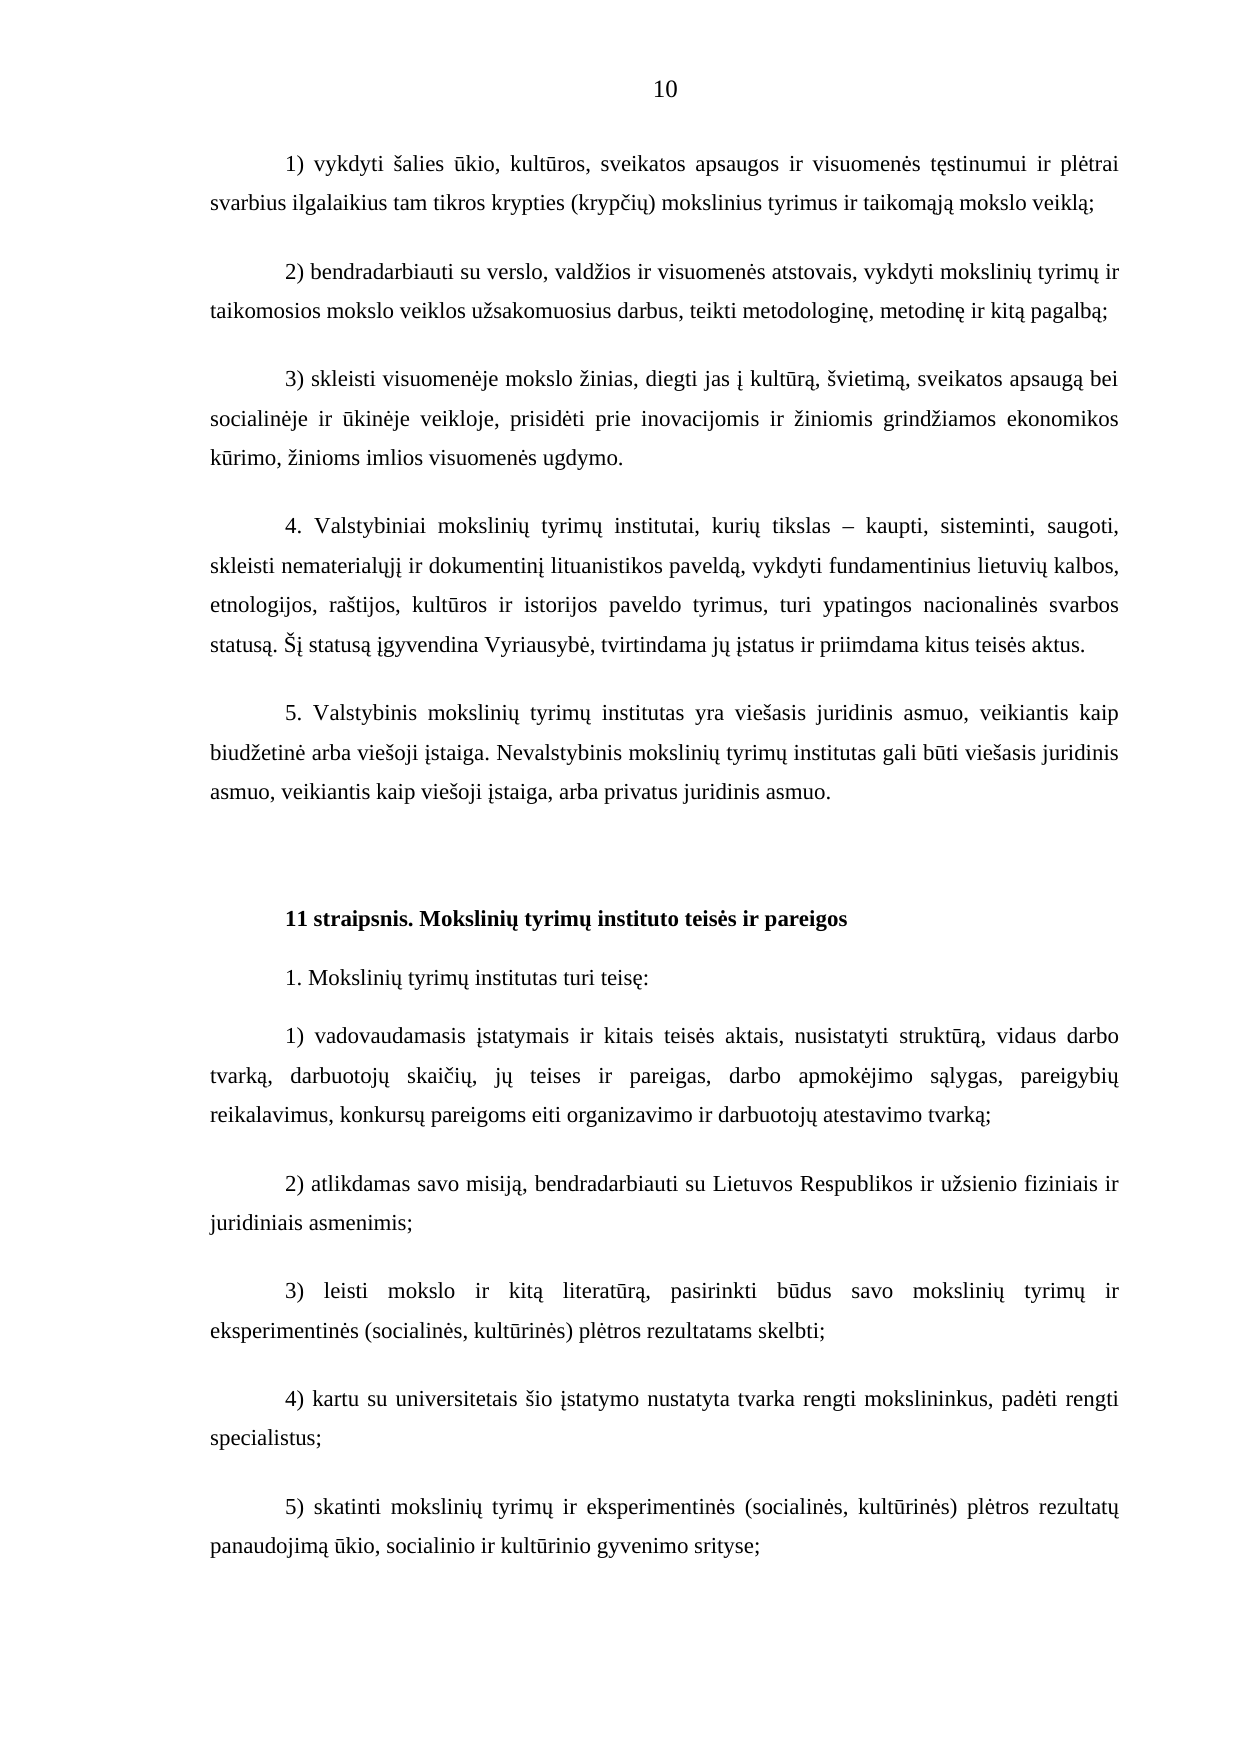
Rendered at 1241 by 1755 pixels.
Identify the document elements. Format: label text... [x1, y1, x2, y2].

text 5) skatinti mokslinių tyrimų ir eksperimentinės (socialinės, kultūrinės) plėtros rezultatų panaudojimą ūkio, socialinio ir kultūrinio gyvenimo srityse; [210, 1493, 1120, 1558]
text 2) atlikdamas savo misiją, bendradarbiauti su Lietuvos Respublikos ir užsienio fiziniais ir juridiniais asmenimis; [210, 1169, 1120, 1235]
text 5. Valstybinis mokslinių tyrimų institutas yra viešasis juridinis asmuo, veikiantis kaip biudžetinė arba viešoji įstaiga. Nevalstybinis mokslinių tyrimų institutas gali būti viešasis juridinis asmuo, veikiantis kaip viešoji įstaiga, arba privatus juridinis asmuo. [210, 699, 1120, 804]
text 2) bendradarbiauti su verslo, valdžios ir visuomenės atstovais, vykdyti mokslinių tyrimų ir taikomosios mokslo veiklos užsakomuosius darbus, teikti metodologinę, metodinę ir kitą pagalbą; [210, 258, 1120, 323]
text 4) kartu su universitetais šio įstatymo nustatyta tvarka rengti mokslininkus, padėti rengti specialistus; [210, 1385, 1120, 1451]
text 1) vadovaudamasis įstatymais ir kitais teisės aktais, nusistatyti struktūrą, vidaus darbo tvarką, darbuotojų skaičių, jų teises ir pareigas, darbo apmokėjimo sąlygas, pareigybių reikalavimus, konkursų pareigoms eiti organizavimo ir darbuotojų atestavimo tvarką; [210, 1022, 1120, 1128]
text 3) skleisti visuomenėje mokslo žinias, diegti jas į kultūrą, švietimą, sveikatos apsaugą bei socialinėje ir ūkinėje veikloje, prisidėti prie inovacijomis ir žiniomis grindžiamos ekonomikos kūrimo, žinioms imlios visuomenės ugdymo. [210, 365, 1120, 471]
text 4. Valstybiniai mokslinių tyrimų institutai, kurių tikslas – kaupti, sisteminti, saugoti, skleisti nematerialųjį ir dokumentinį lituanistikos paveldą, vykdyti fundamentinius lietuvių kalbos, etnologijos, raštijos, kultūros ir istorijos paveldo tyrimus, turi ypatingos nacionalinės svarbos statusą. Šį statusą įgyvendina Vyriausybė, tvirtindama jų įstatus ir priimdama kitus teisės aktus. [210, 513, 1120, 657]
text 1. Mokslinių tyrimų institutas turi teisę: [210, 964, 1120, 990]
text 3) leisti mokslo ir kitą literatūrą, pasirinkti būdus savo mokslinių tyrimų ir eksperimentinės (socialinės, kultūrinės) plėtros rezultatams skelbti; [210, 1277, 1120, 1343]
text 11 straipsnis. Mokslinių tyrimų instituto teisės ir pareigos [210, 905, 1120, 931]
text 1) vykdyti šalies ūkio, kultūros, sveikatos apsaugos ir visuomenės tęstinumui ir plėtrai svarbius ilgalaikius tam tikros krypties (krypčių) mokslinius tyrimus ir taikomąją mokslo veiklą; [210, 150, 1120, 216]
